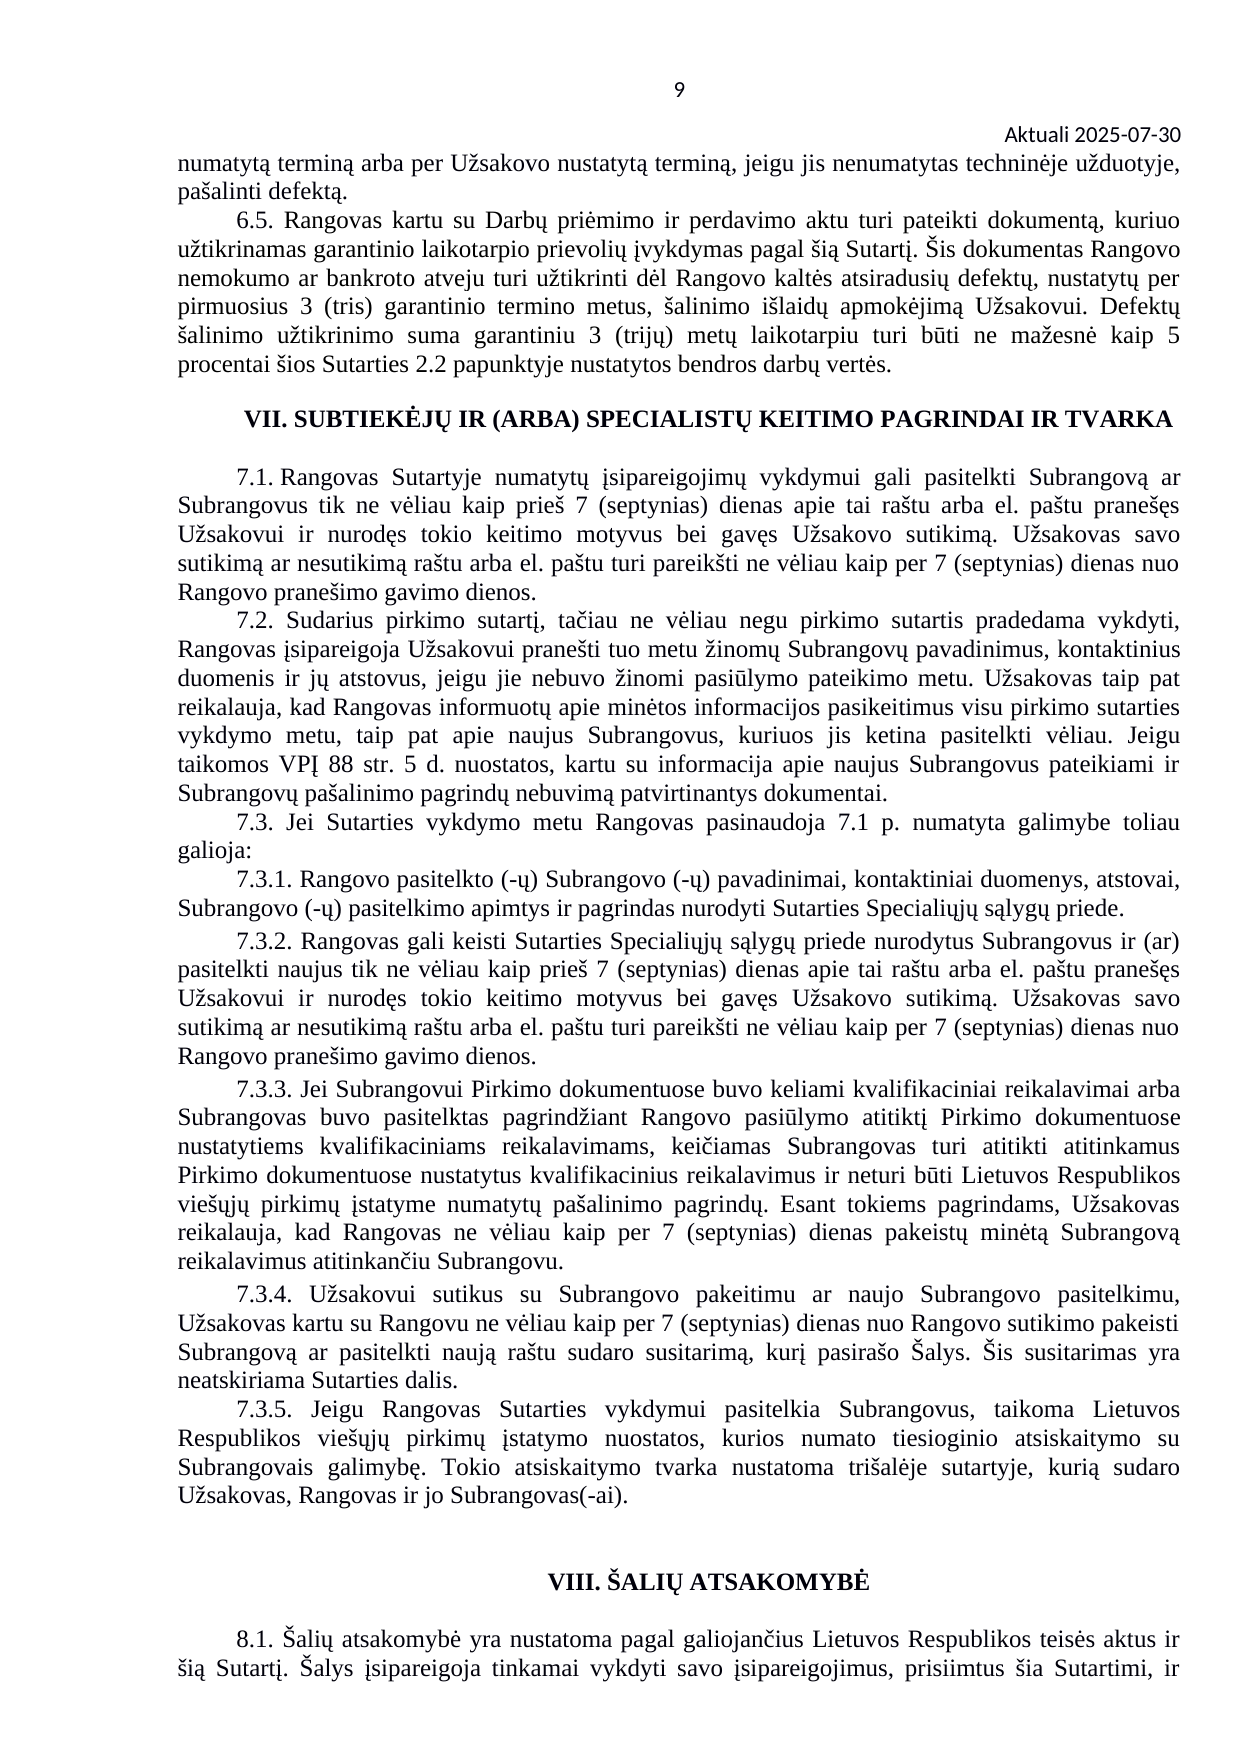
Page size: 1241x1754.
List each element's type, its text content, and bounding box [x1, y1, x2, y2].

text 7.2. Sudarius pirkimo sutartį, tačiau ne vėliau negu pirkimo sutartis pradedama vykdyti, Rangovas įsipareigoja Užsakovui pranešti tuo metu žinomų Subrangovų pavadinimus, kontaktinius duomenis ir jų atstovus, jeigu jie nebuvo žinomi pasiūlymo pateikimo metu. Užsakovas taip pat reikalauja, kad Rangovas informuotų apie minėtos informacijos pasikeitimus visu pirkimo sutarties vykdymo metu, taip pat apie naujus Subrangovus, kuriuos jis ketina pasitelkti vėliau. Jeigu taikomos VPĮ 88 str. 5 d. nuostatos, kartu su informacija apie naujus Subrangovus pateikiami ir Subrangovų pašalinimo pagrindų nebuvimą patvirtinantys dokumentai. [177, 605, 1181, 807]
text 7.3.1. Rangovo pasitelkto (-ų) Subrangovo (-ų) pavadinimai, kontaktiniai duomenys, atstovai, Subrangovo (-ų) pasitelkimo apimtys ir pagrindas nurodyti Sutarties Specialiųjų sąlygų priede. [177, 864, 1181, 922]
text 7.1. Rangovas Sutartyje numatytų įsipareigojimų vykdymui gali pasitelkti Subrangovą ar Subrangovus tik ne vėliau kaip prieš 7 (septynias) dienas apie tai raštu arba el. paštu pranešęs Užsakovui ir nurodęs tokio keitimo motyvus bei gavęs Užsakovo sutikimą. Užsakovas savo sutikimą ar nesutikimą raštu arba el. paštu turi pareikšti ne vėliau kaip per 7 (septynias) dienas nuo Rangovo pranešimo gavimo dienos. [177, 462, 1181, 605]
text VII. SUBTIEKĖJŲ IR (ARBA) SPECIALISTŲ KEITIMO PAGRINDAI IR TVARKA [177, 404, 1181, 433]
subtitle 7.3.2. Rangovas gali keisti Sutarties Specialiųjų sąlygų priede nurodytus Subrangovus ir (ar) pasitelkti naujus tik ne vėliau kaip prieš 7 (septynias) dienas apie tai raštu arba el. paštu pranešęs Užsakovui ir nurodęs tokio keitimo motyvus bei gavęs Užsakovo sutikimą. Užsakovas savo sutikimą ar nesutikimą raštu arba el. paštu turi pareikšti ne vėliau kaip per 7 (septynias) dienas nuo Rangovo pranešimo gavimo dienos. [177, 926, 1181, 1069]
text 7.3.5. Jeigu Rangovas Sutarties vykdymui pasitelkia Subrangovus, taikoma Lietuvos Respublikos viešųjų pirkimų įstatymo nuostatos, kurios numato tiesioginio atsiskaitymo su Subrangovais galimybę. Tokio atsiskaitymo tvarka nustatoma trišalėje sutartyje, kurią sudaro Užsakovas, Rangovas ir jo Subrangovas(-ai). [177, 1394, 1181, 1509]
text 6.5. Rangovas kartu su Darbų priėmimo ir perdavimo aktu turi pateikti dokumentą, kuriuo užtikrinamas garantinio laikotarpio prievolių įvykdymas pagal šią Sutartį. Šis dokumentas Rangovo nemokumo ar bankroto atveju turi užtikrinti dėl Rangovo kaltės atsiradusių defektų, nustatytų per pirmuosius 3 (tris) garantinio termino metus, šalinimo išlaidų apmokėjimą Užsakovui. Defektų šalinimo užtikrinimo suma garantiniu 3 (trijų) metų laikotarpiu turi būti ne mažesnė kaip 5 procentai šios Sutarties 2.2 papunktyje nustatytos bendros darbų vertės. [177, 205, 1181, 378]
text 8.1. Šalių atsakomybė yra nustatoma pagal galiojančius Lietuvos Respublikos teisės aktus ir šią Sutartį. Šalys įsipareigoja tinkamai vykdyti savo įsipareigojimus, prisiimtus šia Sutartimi, ir [177, 1624, 1181, 1682]
text VIII. ŠALIŲ ATSAKOMYBĖ [177, 1567, 1181, 1595]
text 7.3. Jei Sutarties vykdymo metu Rangovas pasinaudoja 7.1 p. numatyta galimybe toliau galioja: [177, 807, 1181, 864]
subtitle 7.3.4. Užsakovui sutikus su Subrangovo pakeitimu ar naujo Subrangovo pasitelkimu, Užsakovas kartu su Rangovu ne vėliau kaip per 7 (septynias) dienas nuo Rangovo sutikimo pakeisti Subrangovą ar pasitelkti naują raštu sudaro susitarimą, kurį pasirašo Šalys. Šis susitarimas yra neatskiriama Sutarties dalis. [177, 1279, 1181, 1394]
text numatytą terminą arba per Užsakovo nustatytą terminą, jeigu jis nenumatytas techninėje užduotyje, pašalinti defektą. [177, 148, 1181, 205]
subtitle 7.3.3. Jei Subrangovui Pirkimo dokumentuose buvo keliami kvalifikaciniai reikalavimai arba Subrangovas buvo pasitelktas pagrindžiant Rangovo pasiūlymo atitiktį Pirkimo dokumentuose nustatytiems kvalifikaciniams reikalavimams, keičiamas Subrangovas turi atitikti atitinkamus Pirkimo dokumentuose nustatytus kvalifikacinius reikalavimus ir neturi būti Lietuvos Respublikos viešųjų pirkimų įstatyme numatytų pašalinimo pagrindų. Esant tokiems pagrindams, Užsakovas reikalauja, kad Rangovas ne vėliau kaip per 7 (septynias) dienas pakeistų minėtą Subrangovą reikalavimus atitinkančiu Subrangovu. [177, 1074, 1181, 1275]
